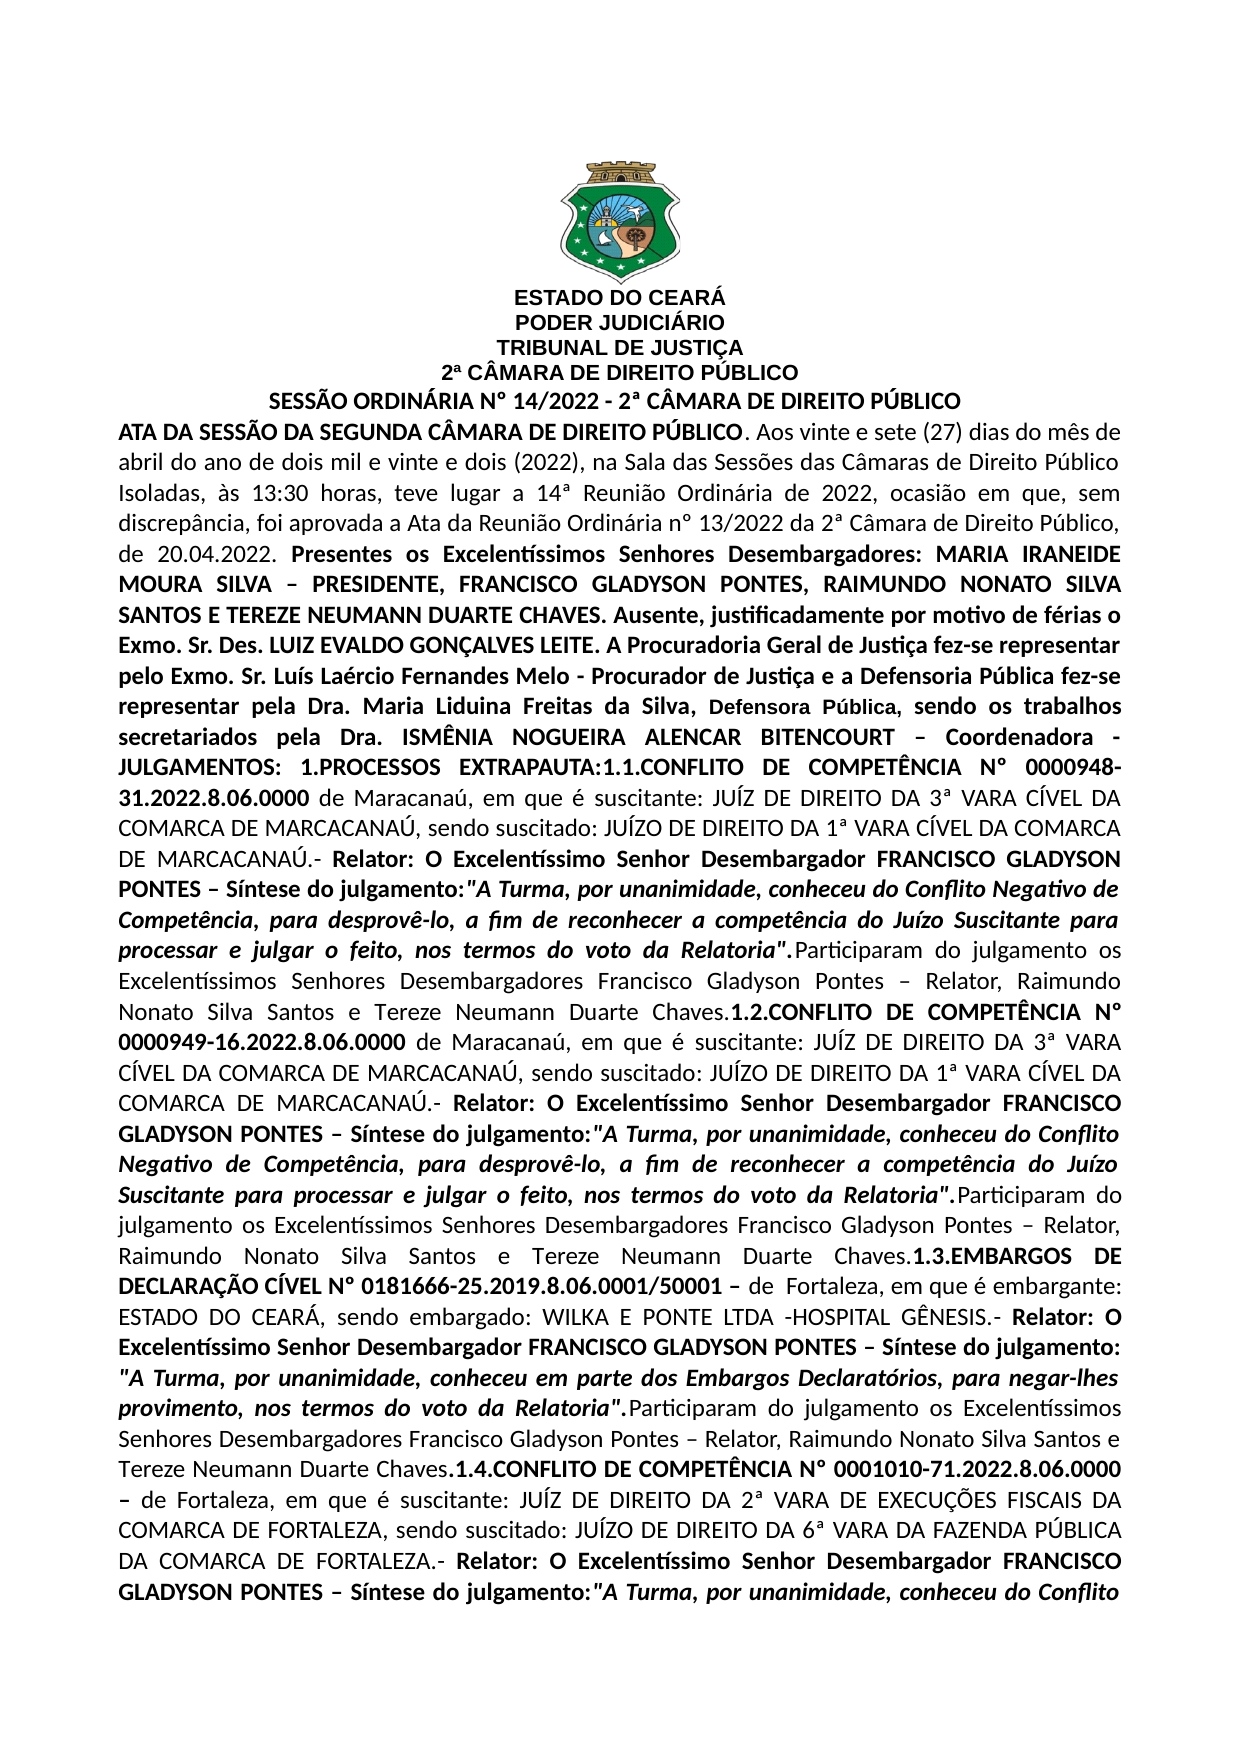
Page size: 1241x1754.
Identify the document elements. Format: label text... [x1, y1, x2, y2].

text 2ª CÂMARA DE DIREITO PÚBLICO [118, 360, 1122, 385]
text ESTADO DO CEARÁ [118, 284, 1122, 310]
text PODER JUDICIÁRIO [118, 310, 1122, 335]
text SESSÃO ORDINÁRIA Nº 14/2022 - 2ª CÂMARA DE DIREITO PÚBLICO [118, 385, 1106, 416]
text TRIBUNAL DE JUSTIÇA [118, 335, 1122, 360]
text ATA DA SESSÃO DA SEGUNDA CÂMARA DE DIREITO PÚBLICO. Aos vinte e sete (27) dias do mês de abril do ano de dois mil e vinte e dois (2022), na Sala das Sessões das Câmaras de Direito Público Isoladas, às 13:30 horas, teve lugar a 14ª Reunião Ordinária de 2022, ocasião em que, sem discrepância, foi aprovada a Ata da Reunião Ordinária nº 13/2022 da 2ª Câmara de Direito Público, de 20.04.2022. Presentes os Excelentíssimos Senhores Desembargadores: MARIA IRANEIDE MOURA SILVA – PRESIDENTE, FRANCISCO GLADYSON PONTES, RAIMUNDO NONATO SILVA SANTOS E TEREZE NEUMANN DUARTE CHAVES. Ausente, justificadamente por motivo de férias o Exmo. Sr. Des. LUIZ EVALDO GONÇALVES LEITE. A Procuradoria Geral de Justiça fez-se representar pelo Exmo. Sr. Luís Laércio Fernandes Melo - Procurador de Justiça e a Defensoria Pública fez-se representar pela Dra. Maria Liduina Freitas da Silva, Defensora Pública, sendo os trabalhos secretariados pela Dra. ISMÊNIA NOGUEIRA ALENCAR BITENCOURT – Coordenadora - JULGAMENTOS: 1.PROCESSOS EXTRAPAUTA:1.1.conflito de competência nº 0000948-31.2022.8.06.0000 de Maracanaú, em que é suscitante: juíz de direito da 3ª vara CÍVEL da comarca de MARCACANAÚ, sendo suscitado: juízo de direito da 1ª vara CÍVEL da comarca de MARCACANAÚ.- Relator: O Excelentíssimo Senhor Desembargador FRANCISCO GLADYSON PONTES – Síntese do julgamento:"A Turma, por unanimidade, conheceu do Conflito Negativo de Competência, para desprovê-lo, a fim de reconhecer a competência do Juízo Suscitante para processar e julgar o feito, nos termos do voto da Relatoria".Participaram do julgamento os Excelentíssimos Senhores Desembargadores Francisco Gladyson Pontes – Relator, Raimundo Nonato Silva Santos e Tereze Neumann Duarte Chaves.1.2.conflito de competência nº 0000949-16.2022.8.06.0000 de Maracanaú, em que é suscitante: juíz de direito da 3ª vara CÍVEL da comarca de MARCACANAÚ, sendo suscitado: juízo de direito da 1ª vara CÍVEL da comarca de MARCACANAÚ.- Relator: O Excelentíssimo Senhor Desembargador FRANCISCO GLADYSON PONTES – Síntese do julgamento:"A Turma, por unanimidade, conheceu do Conflito Negativo de Competência, para desprovê-lo, a fim de reconhecer a competência do Juízo Suscitante para processar e julgar o feito, nos termos do voto da Relatoria".Participaram do julgamento os Excelentíssimos Senhores Desembargadores Francisco Gladyson Pontes – Relator, Raimundo Nonato Silva Santos e Tereze Neumann Duarte Chaves.1.3.EMBARGOS DE DECLARAÇÃO CÍVEL nº 0181666-25.2019.8.06.0001/50001 – de Fortaleza, em que é embargante: ESTADO DO CEARÁ, sendo embargado: WILKA E PONTE LTDA -HOSPITAL GÊNESIS.- Relator: O Excelentíssimo Senhor Desembargador FRANCISCO GLADYSON PONTES – Síntese do julgamento: "A Turma, por unanimidade, conheceu em parte dos Embargos Declaratórios, para negar-lhes provimento, nos termos do voto da Relatoria".Participaram do julgamento os Excelentíssimos Senhores Desembargadores Francisco Gladyson Pontes – Relator, Raimundo Nonato Silva Santos e Tereze Neumann Duarte Chaves.1.4.conflito de competência nº 0001010-71.2022.8.06.0000 – de Fortaleza, em que é suscitante: juíz de direito da 2ª VARA DE EXECUÇÕES FISCAIS da comarca De FORTALEZA, sendo suscitado: juízo de direito da 6ª vara da fazenda pública da comarca de fortaleza.- Relator: O Excelentíssimo Senhor Desembargador FRANCISCO GLADYSON PONTES – Síntese do julgamento:"A Turma, por unanimidade, conheceu do Conflito [118, 416, 1122, 1606]
